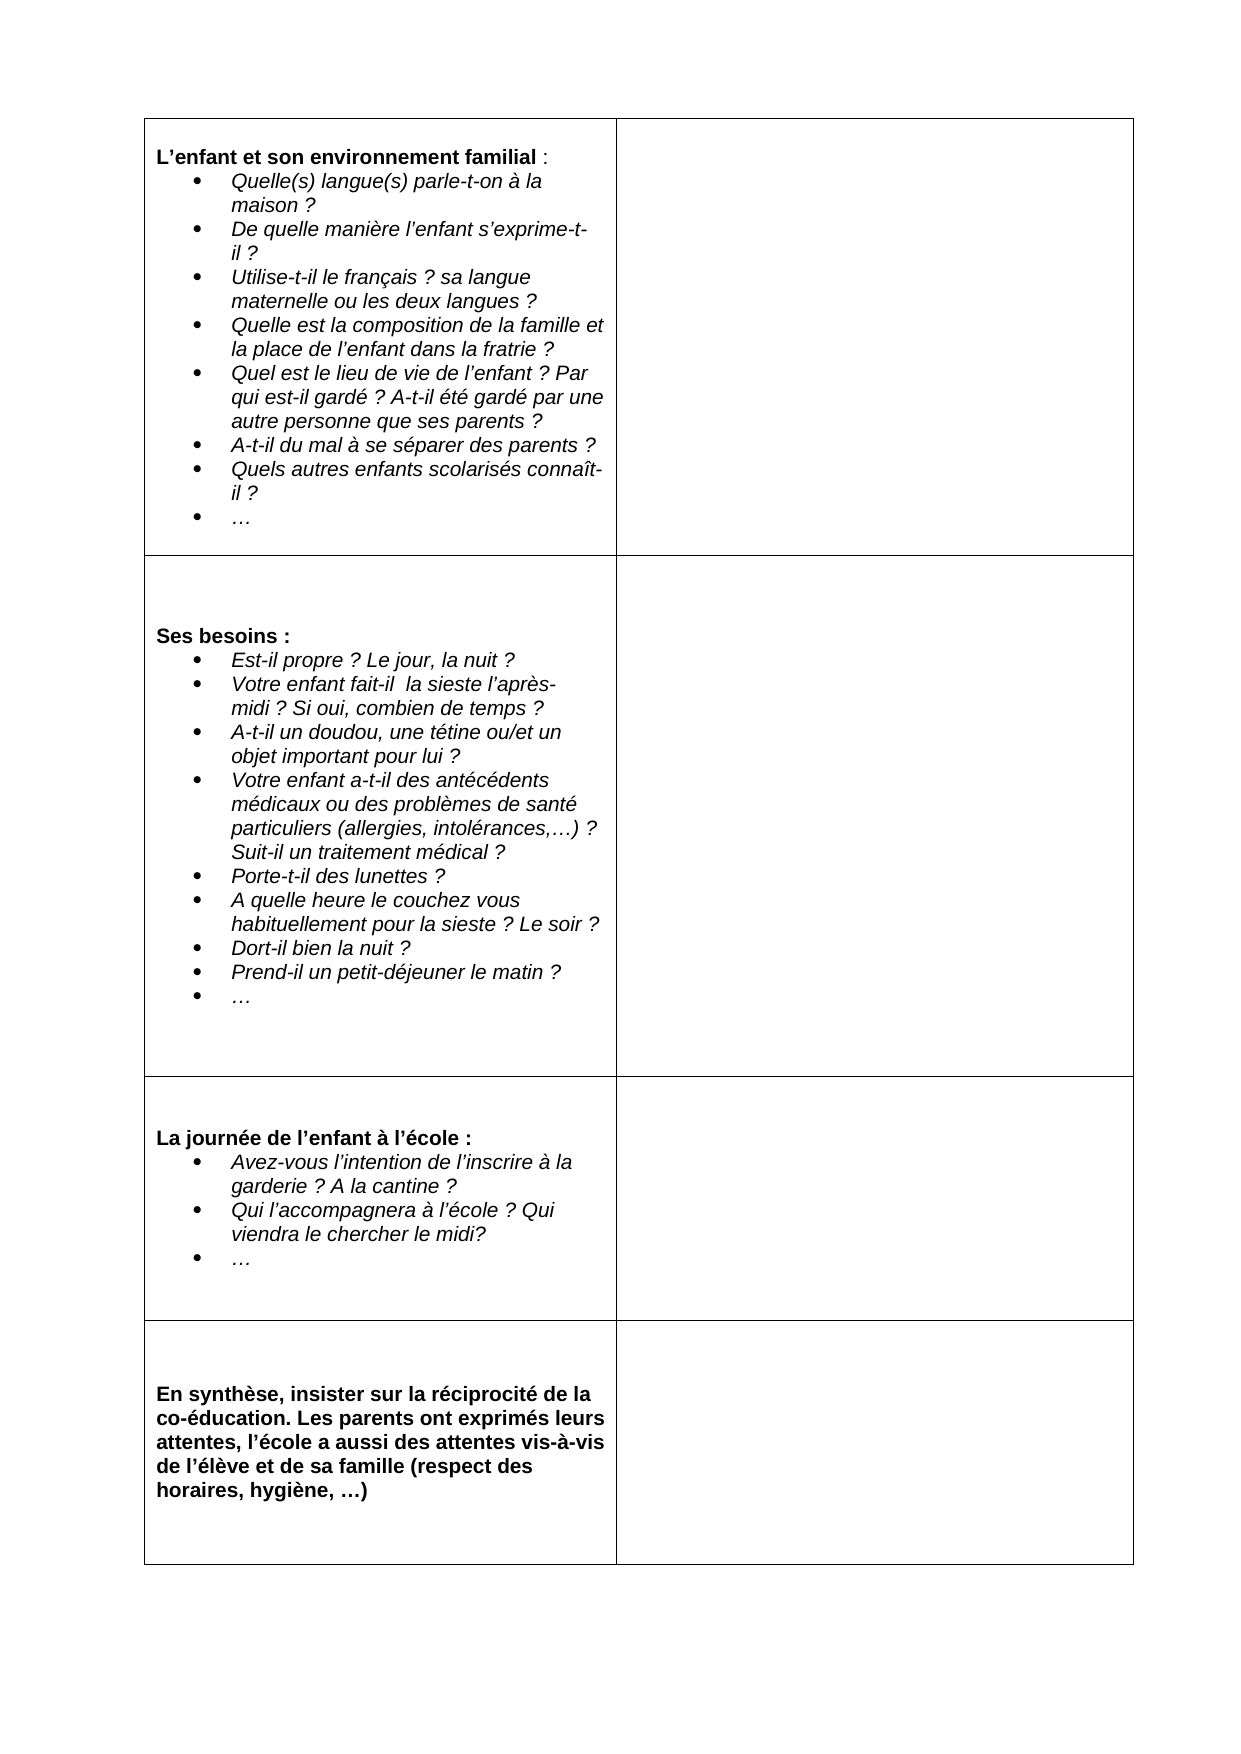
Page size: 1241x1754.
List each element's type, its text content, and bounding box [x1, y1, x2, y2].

table_cell [617, 119, 1133, 555]
table_cell [617, 1077, 1133, 1319]
table_cell [617, 1321, 1133, 1563]
table_cell En synthèse, insister sur la réciprocité de la co-éducation. Les parents ont exprimés leurs attentes, l’école a aussi des attentes vis-à-vis de l’élève et de sa famille (respect des horaires, hygiène, …) [145, 1321, 616, 1563]
table_cell La journée de l’enfant à l’école : Avez-vous l’intention de l’inscrire à la garderie ? A la cantine ? Qui l’accompagnera à l’école ? Qui viendra le chercher le midi? … [145, 1077, 616, 1319]
table_cell [617, 556, 1133, 1076]
table_cell Ses besoins : Est-il propre ? Le jour, la nuit ? Votre enfant fait-il la sieste l’après-midi ? Si oui, combien de temps ? A-t-il un doudou, une tétine ou/et un objet important pour lui ? Votre enfant a-t-il des antécédents médicaux ou des problèmes de santé particuliers (allergies, intolérances,…) ? Suit-il un traitement médical ? Porte-t-il des lunettes ? A quelle heure le couchez vous habituellement pour la sieste ? Le soir ? Dort-il bien la nuit ? Prend-il un petit-déjeuner le matin ? … [145, 556, 616, 1076]
table_cell L’enfant et son environnement familial : Quelle(s) langue(s) parle-t-on à la maison ? De quelle manière l’enfant s’exprime-t-il ? Utilise-t-il le français ? sa langue maternelle ou les deux langues ? Quelle est la composition de la famille et la place de l’enfant dans la fratrie ? Quel est le lieu de vie de l’enfant ? Par qui est-il gardé ? A-t-il été gardé par une autre personne que ses parents ? A-t-il du mal à se séparer des parents ? Quels autres enfants scolarisés connaît-il ? … [145, 119, 616, 555]
